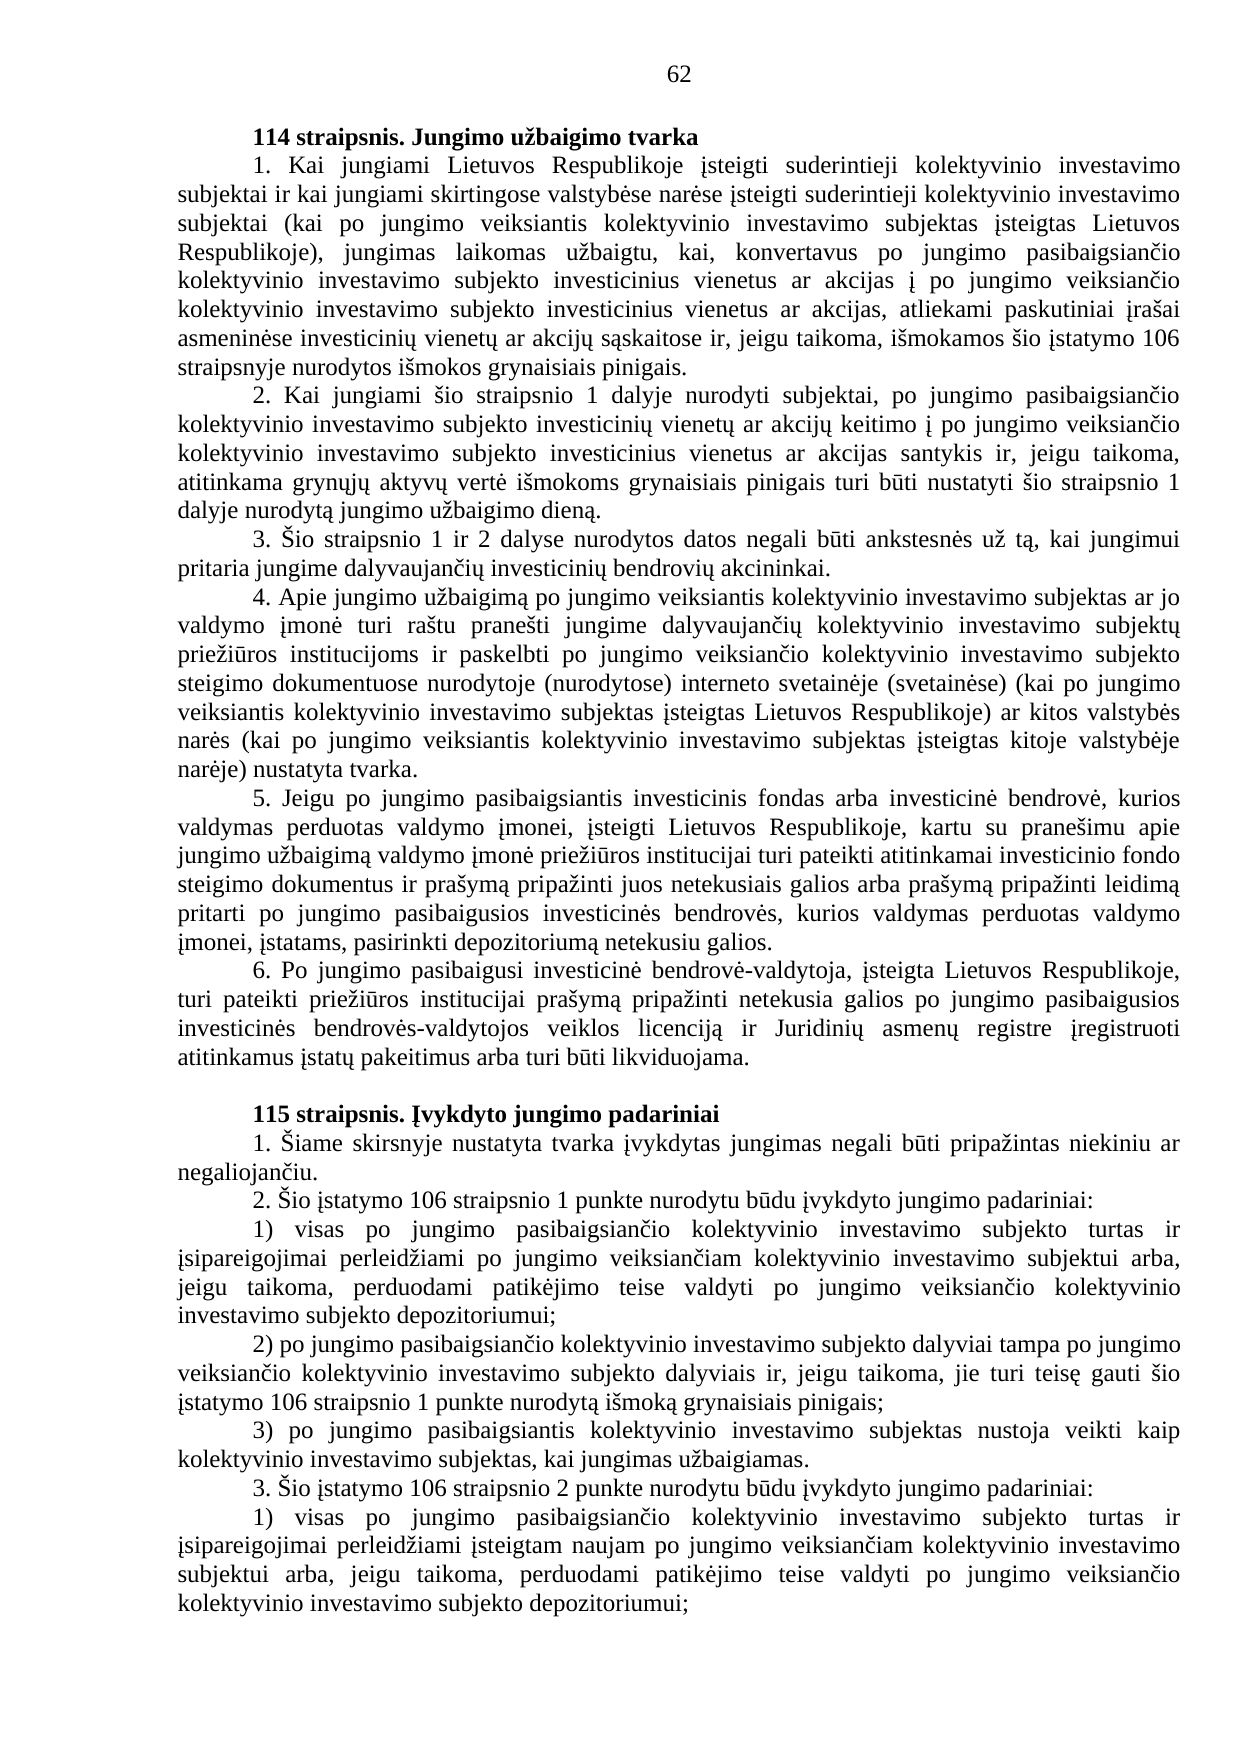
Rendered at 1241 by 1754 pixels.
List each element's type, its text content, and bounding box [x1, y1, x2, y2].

text 1) visas po jungimo pasibaigsiančio kolektyvinio investavimo subjekto turtas ir įsipareigojimai perleidžiami įsteigtam naujam po jungimo veiksiančiam kolektyvinio investavimo subjektui arba, jeigu taikoma, perduodami patikėjimo teise valdyti po jungimo veiksiančio kolektyvinio investavimo subjekto depozitoriumui; [177, 1502, 1181, 1617]
text 4. Apie jungimo užbaigimą po jungimo veiksiantis kolektyvinio investavimo subjektas ar jo valdymo įmonė turi raštu pranešti jungime dalyvaujančių kolektyvinio investavimo subjektų priežiūros institucijoms ir paskelbti po jungimo veiksiančio kolektyvinio investavimo subjekto steigimo dokumentuose nurodytoje (nurodytose) interneto svetainėje (svetainėse) (kai po jungimo veiksiantis kolektyvinio investavimo subjektas įsteigtas Lietuvos Respublikoje) ar kitos valstybės narės (kai po jungimo veiksiantis kolektyvinio investavimo subjektas įsteigtas kitoje valstybėje narėje) nustatyta tvarka. [177, 582, 1181, 783]
text 115 straipsnis. Įvykdyto jungimo padariniai [252, 1099, 1181, 1128]
text 3. Šio įstatymo 106 straipsnio 2 punkte nurodytu būdu įvykdyto jungimo padariniai: [177, 1473, 1181, 1502]
text 1. Šiame skirsnyje nustatyta tvarka įvykdytas jungimas negali būti pripažintas niekiniu ar negaliojančiu. [177, 1128, 1181, 1186]
text 1. Kai jungiami Lietuvos Respublikoje įsteigti suderintieji kolektyvinio investavimo subjektai ir kai jungiami skirtingose valstybėse narėse įsteigti suderintieji kolektyvinio investavimo subjektai (kai po jungimo veiksiantis kolektyvinio investavimo subjektas įsteigtas Lietuvos Respublikoje), jungimas laikomas užbaigtu, kai, konvertavus po jungimo pasibaigsiančio kolektyvinio investavimo subjekto investicinius vienetus ar akcijas į po jungimo veiksiančio kolektyvinio investavimo subjekto investicinius vienetus ar akcijas, atliekami paskutiniai įrašai asmeninėse investicinių vienetų ar akcijų sąskaitose ir, jeigu taikoma, išmokamos šio įstatymo 106 straipsnyje nurodytos išmokos grynaisiais pinigais. [177, 151, 1181, 381]
text 114 straipsnis. Jungimo užbaigimo tvarka [252, 122, 1181, 151]
text 5. Jeigu po jungimo pasibaigsiantis investicinis fondas arba investicinė bendrovė, kurios valdymas perduotas valdymo įmonei, įsteigti Lietuvos Respublikoje, kartu su pranešimu apie jungimo užbaigimą valdymo įmonė priežiūros institucijai turi pateikti atitinkamai investicinio fondo steigimo dokumentus ir prašymą pripažinti juos netekusiais galios arba prašymą pripažinti leidimą pritarti po jungimo pasibaigusios investicinės bendrovės, kurios valdymas perduotas valdymo įmonei, įstatams, pasirinkti depozitoriumą netekusiu galios. [177, 783, 1181, 956]
text 2. Šio įstatymo 106 straipsnio 1 punkte nurodytu būdu įvykdyto jungimo padariniai: [177, 1186, 1181, 1214]
text 2) po jungimo pasibaigsiančio kolektyvinio investavimo subjekto dalyviai tampa po jungimo veiksiančio kolektyvinio investavimo subjekto dalyviais ir, jeigu taikoma, jie turi teisę gauti šio įstatymo 106 straipsnio 1 punkte nurodytą išmoką grynaisiais pinigais; [177, 1329, 1181, 1416]
text 2. Kai jungiami šio straipsnio 1 dalyje nurodyti subjektai, po jungimo pasibaigsiančio kolektyvinio investavimo subjekto investicinių vienetų ar akcijų keitimo į po jungimo veiksiančio kolektyvinio investavimo subjekto investicinius vienetus ar akcijas santykis ir, jeigu taikoma, atitinkama grynųjų aktyvų vertė išmokoms grynaisiais pinigais turi būti nustatyti šio straipsnio 1 dalyje nurodytą jungimo užbaigimo dieną. [177, 381, 1181, 524]
text 3. Šio straipsnio 1 ir 2 dalyse nurodytos datos negali būti ankstesnės už tą, kai jungimui pritaria jungime dalyvaujančių investicinių bendrovių akcininkai. [177, 524, 1181, 582]
text 3) po jungimo pasibaigsiantis kolektyvinio investavimo subjektas nustoja veikti kaip kolektyvinio investavimo subjektas, kai jungimas užbaigiamas. [177, 1416, 1181, 1473]
text 6. Po jungimo pasibaigusi investicinė bendrovė-valdytoja, įsteigta Lietuvos Respublikoje, turi pateikti priežiūros institucijai prašymą pripažinti netekusia galios po jungimo pasibaigusios investicinės bendrovės-valdytojos veiklos licenciją ir Juridinių asmenų registre įregistruoti atitinkamus įstatų pakeitimus arba turi būti likviduojama. [177, 956, 1181, 1071]
text 1) visas po jungimo pasibaigsiančio kolektyvinio investavimo subjekto turtas ir įsipareigojimai perleidžiami po jungimo veiksiančiam kolektyvinio investavimo subjektui arba, jeigu taikoma, perduodami patikėjimo teise valdyti po jungimo veiksiančio kolektyvinio investavimo subjekto depozitoriumui; [177, 1214, 1181, 1329]
